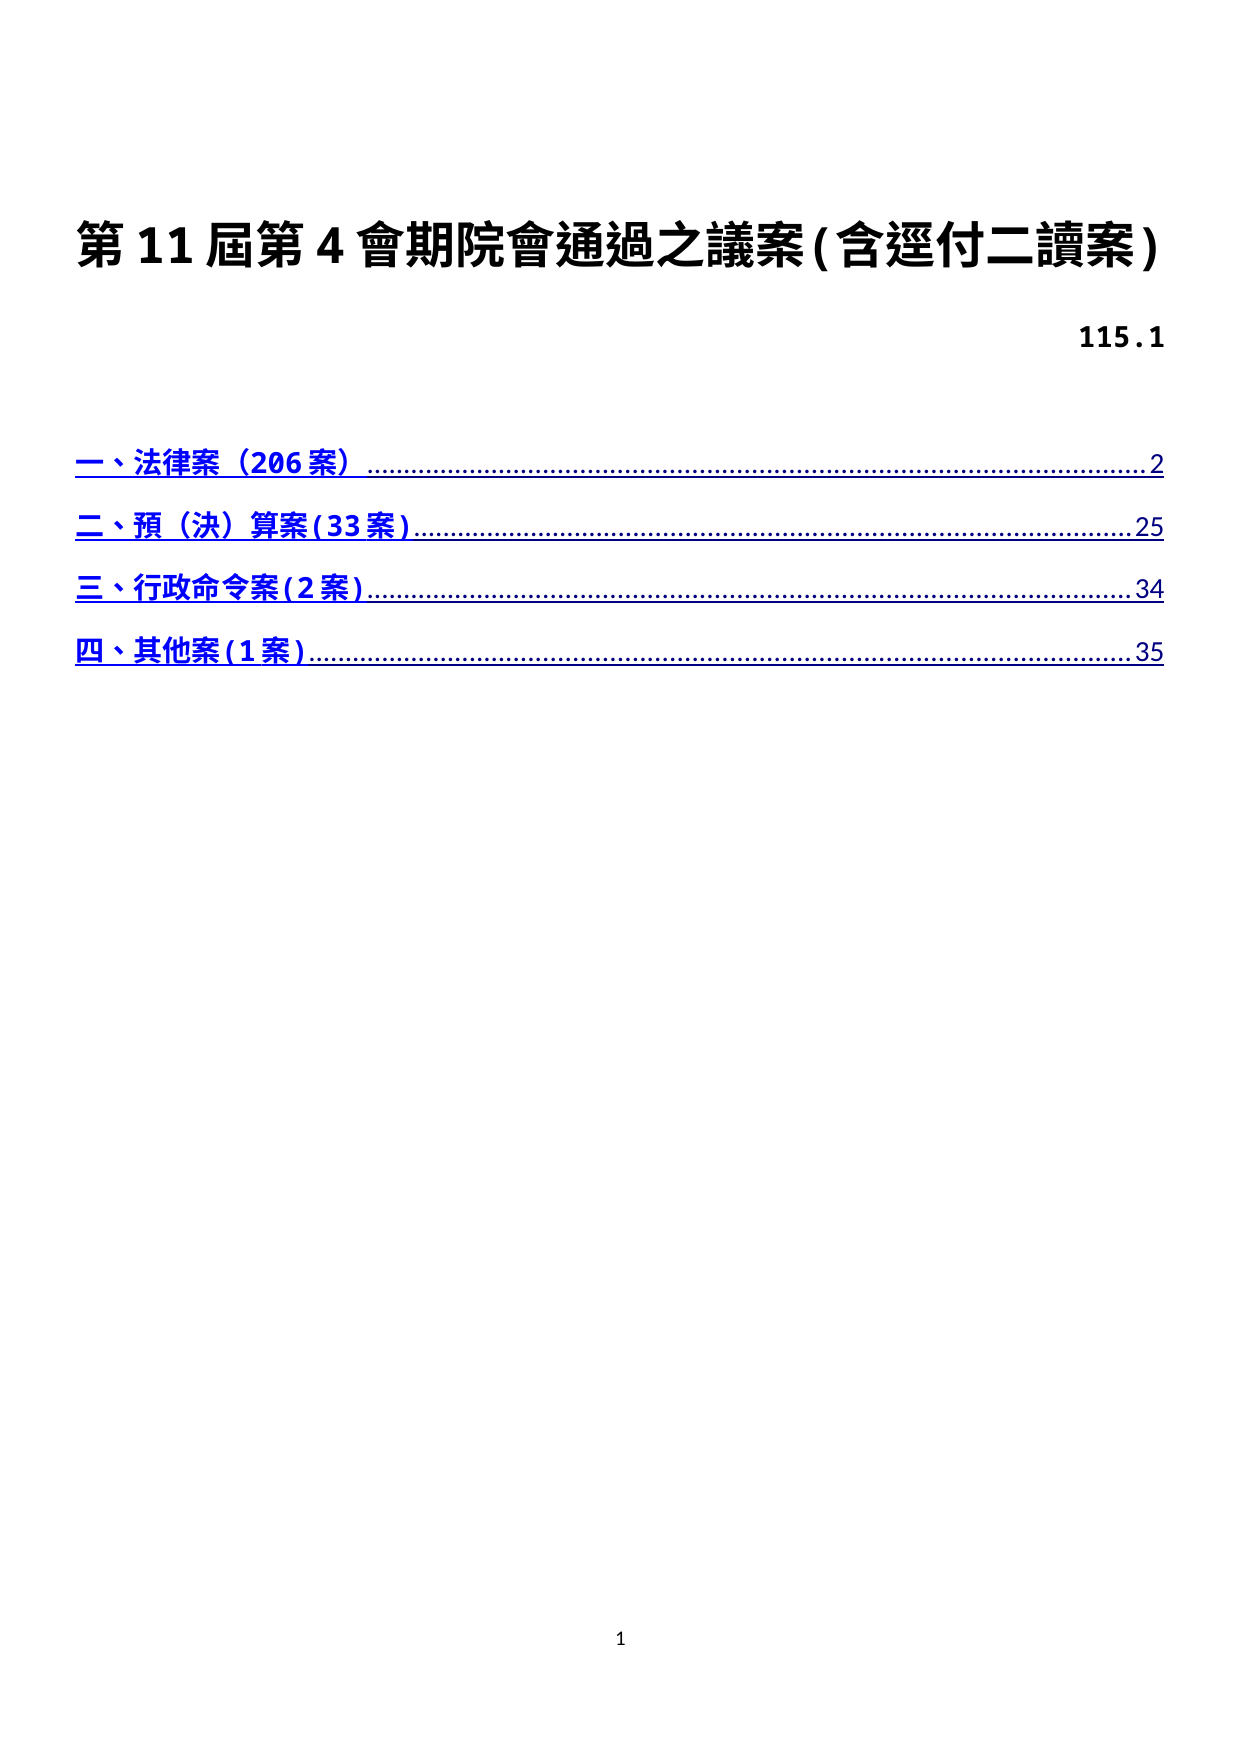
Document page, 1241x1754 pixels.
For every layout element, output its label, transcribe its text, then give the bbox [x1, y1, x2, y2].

text 115.1 [75, 294, 1165, 357]
text 三、行政命令案(2案) 34 [75, 544, 1165, 607]
text 一、法律案（206案） 2 [75, 419, 1165, 482]
text 四、其他案(1案) 35 [75, 607, 1165, 669]
text 二、預（決）算案(33案) 25 [75, 482, 1165, 544]
text 第11屆第4會期院會通過之議案(含逕付二讀案) [75, 169, 1165, 294]
